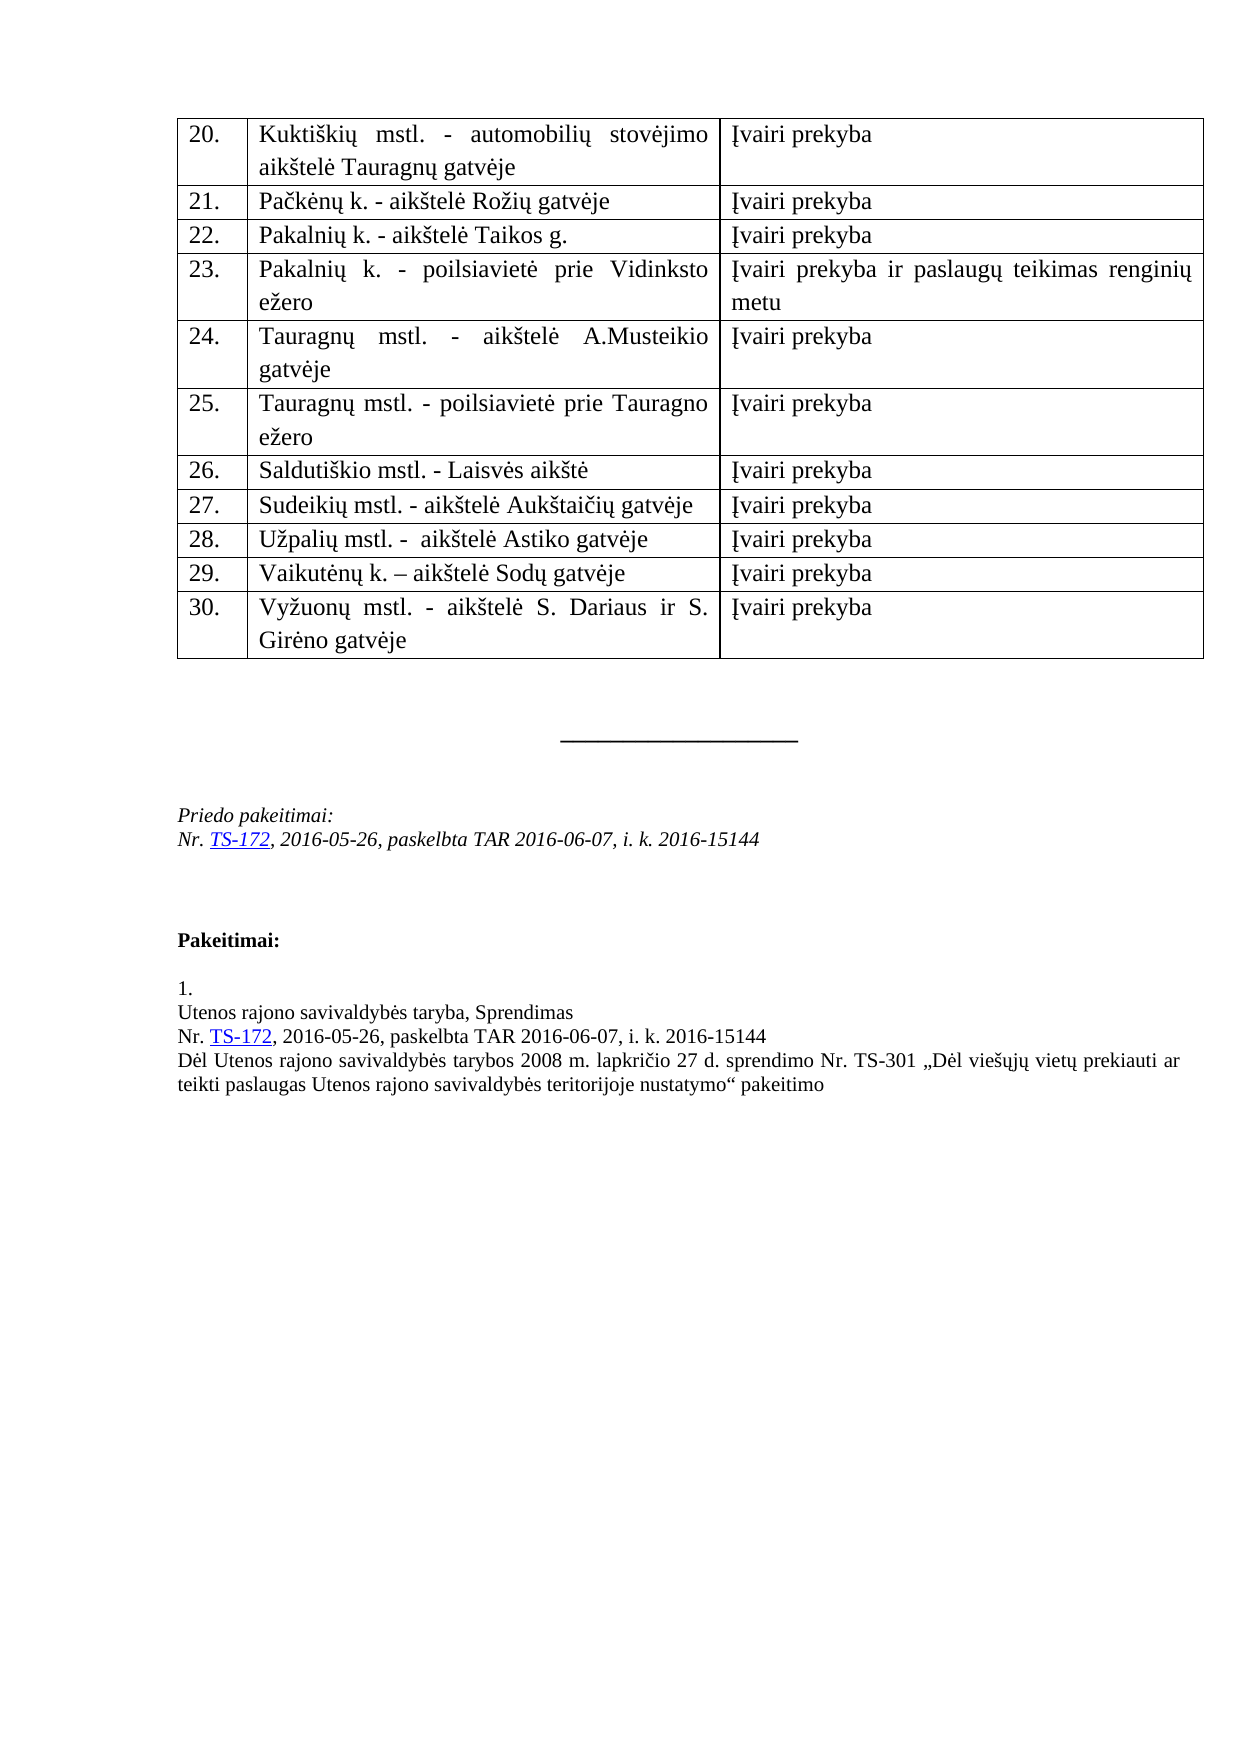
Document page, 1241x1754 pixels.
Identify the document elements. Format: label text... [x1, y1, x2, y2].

table_cell Įvairi prekyba [721, 558, 1203, 591]
table_cell Įvairi prekyba [721, 389, 1203, 454]
table_cell Įvairi prekyba [721, 592, 1203, 658]
text 1. [177, 976, 1181, 1000]
table_cell 21. [178, 186, 247, 219]
text Nr. TS-172, 2016-05-26, paskelbta TAR 2016-06-07, i. k. 2016-15144 [177, 1024, 1181, 1048]
text ___________________ [177, 716, 1181, 745]
text Nr. TS-172, 2016-05-26, paskelbta TAR 2016-06-07, i. k. 2016-15144 [177, 827, 1181, 851]
table_cell 26. [178, 456, 247, 489]
table_cell Įvairi prekyba [721, 220, 1203, 253]
table_cell Tauragnų mstl. - aikštelė A.Musteikio gatvėje [248, 321, 719, 387]
table_cell Įvairi prekyba ir paslaugų teikimas renginių metu [721, 254, 1203, 320]
text Pakeitimai: [177, 928, 1181, 952]
table_cell 22. [178, 220, 247, 253]
table_cell Užpalių mstl. - aikštelė Astiko gatvėje [248, 524, 719, 557]
table_cell Įvairi prekyba [721, 456, 1203, 489]
text Dėl Utenos rajono savivaldybės tarybos 2008 m. lapkričio 27 d. sprendimo Nr. TS-301 „Dėl viešųjų vietų prekiauti ar teikti paslaugas Utenos rajono savivaldybės teritorijoje nustatymo“ pakeitimo [177, 1048, 1181, 1096]
table_cell Vaikutėnų k. – aikštelė Sodų gatvėje [248, 558, 719, 591]
table_cell Įvairi prekyba [721, 186, 1203, 219]
table_cell Įvairi prekyba [721, 321, 1203, 387]
text Priedo pakeitimai: [177, 803, 1181, 827]
table_cell Sudeikių mstl. - aikštelė Aukštaičių gatvėje [248, 490, 719, 523]
table_cell 30. [178, 592, 247, 658]
table_cell Įvairi prekyba [721, 490, 1203, 523]
text Utenos rajono savivaldybės taryba, Sprendimas [177, 1000, 1181, 1024]
table_cell Įvairi prekyba [721, 524, 1203, 557]
table_cell Įvairi prekyba [721, 119, 1203, 185]
table_cell Pačkėnų k. - aikštelė Rožių gatvėje [248, 186, 719, 219]
table_cell Kuktiškių mstl. - automobilių stovėjimo aikštelė Tauragnų gatvėje [248, 119, 719, 185]
table_cell Vyžuonų mstl. - aikštelė S. Dariaus ir S. Girėno gatvėje [248, 592, 719, 658]
table_cell 25. [178, 389, 247, 454]
table_cell 23. [178, 254, 247, 320]
table_cell 28. [178, 524, 247, 557]
table_cell 20. [178, 119, 247, 185]
table_cell Tauragnų mstl. - poilsiavietė prie Tauragno ežero [248, 389, 719, 454]
table_cell Pakalnių k. - poilsiavietė prie Vidinksto ežero [248, 254, 719, 320]
table_cell 27. [178, 490, 247, 523]
table_cell Saldutiškio mstl. - Laisvės aikštė [248, 456, 719, 489]
table_cell 29. [178, 558, 247, 591]
table_cell Pakalnių k. - aikštelė Taikos g. [248, 220, 719, 253]
table_cell 24. [178, 321, 247, 387]
